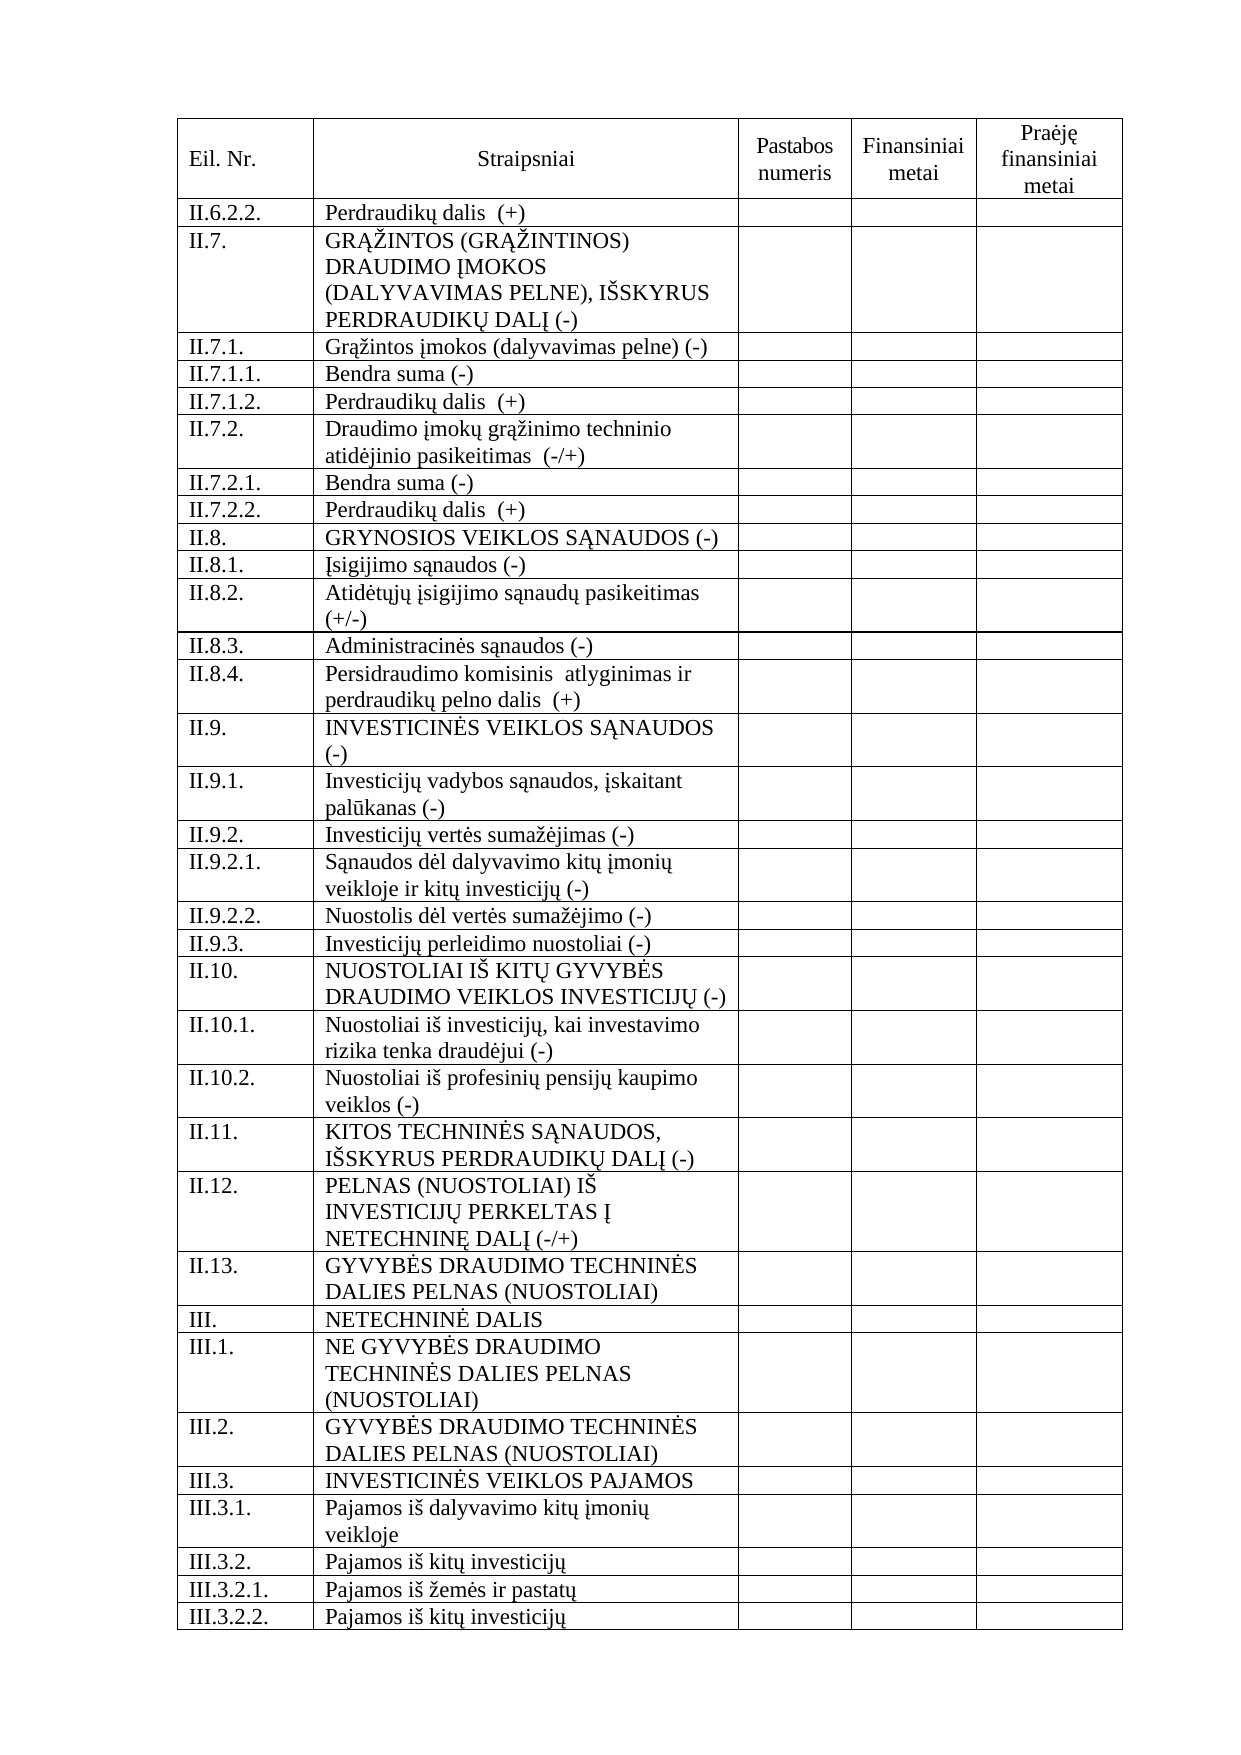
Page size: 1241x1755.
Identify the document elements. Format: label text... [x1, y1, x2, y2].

table_cell [977, 199, 1122, 226]
table_cell NE GYVYBĖS DRAUDIMO TECHNINĖS DALIES PELNAS (NUOSTOLIAI) [314, 1333, 738, 1412]
table_cell [852, 496, 976, 523]
table_cell II.9.2.1. [178, 849, 313, 901]
table_cell II.11. [178, 1118, 313, 1171]
table_cell [977, 1467, 1122, 1493]
table_cell Pajamos iš kitų investicijų [314, 1548, 738, 1574]
table_cell [739, 714, 851, 766]
table_cell [739, 821, 851, 847]
table_cell INVESTICINĖS VEIKLOS SĄNAUDOS (-) [314, 714, 738, 766]
table_header Eil. Nr. [178, 119, 313, 198]
table_cell [739, 767, 851, 820]
table_cell [977, 579, 1122, 631]
table_cell [977, 496, 1122, 523]
table_cell PELNAS (NUOSTOLIAI) IŠ INVESTICIJŲ PERKELTAS Į NETECHNINĘ DALĮ (-/+) [314, 1172, 738, 1251]
table_cell [852, 361, 976, 387]
table_cell [739, 333, 851, 359]
table_cell II.7.2.2. [178, 496, 313, 523]
table_cell [739, 1333, 851, 1412]
table_cell Perdraudikų dalis (+) [314, 199, 738, 226]
table_cell GRYNOSIOS VEIKLOS SĄNAUDOS (-) [314, 524, 738, 550]
table_cell [739, 1118, 851, 1171]
table_cell [977, 1306, 1122, 1332]
table_cell Investicijų vertės sumažėjimas (-) [314, 821, 738, 847]
table_cell [977, 821, 1122, 847]
table_cell [977, 524, 1122, 550]
table_cell [852, 1413, 976, 1466]
table_cell [852, 524, 976, 550]
table_cell II.9. [178, 714, 313, 766]
table_cell [977, 551, 1122, 578]
table_cell [852, 333, 976, 359]
table_cell III.1. [178, 1333, 313, 1412]
table_cell [852, 849, 976, 901]
table_cell II.7.1.1. [178, 361, 313, 387]
table_cell [977, 333, 1122, 359]
table_cell Bendra suma (-) [314, 469, 738, 495]
table_cell Persidraudimo komisinis atlyginimas ir perdraudikų pelno dalis (+) [314, 660, 738, 712]
table_cell Pajamos iš dalyvavimo kitų įmonių veikloje [314, 1495, 738, 1547]
table_cell III.3.1. [178, 1495, 313, 1547]
table_cell [739, 660, 851, 712]
table_cell Investicijų vadybos sąnaudos, įskaitant palūkanas (-) [314, 767, 738, 820]
table_cell [739, 524, 851, 550]
table_cell Nuostoliai iš profesinių pensijų kaupimo veiklos (-) [314, 1065, 738, 1117]
table_cell Nuostolis dėl vertės sumažėjimo (-) [314, 902, 738, 928]
table_cell [977, 1172, 1122, 1251]
table_cell Grąžintos įmokos (dalyvavimas pelne) (-) [314, 333, 738, 359]
table_cell II.13. [178, 1252, 313, 1305]
table_cell [977, 849, 1122, 901]
table_cell [739, 1413, 851, 1466]
table_cell II.9.2.2. [178, 902, 313, 928]
table_cell [852, 1495, 976, 1547]
table_cell II.7.1.2. [178, 388, 313, 414]
table_cell II.7.2.1. [178, 469, 313, 495]
table_cell [852, 1467, 976, 1493]
table_cell Perdraudikų dalis (+) [314, 496, 738, 523]
table_header Finansiniai metai [852, 119, 976, 198]
table_cell Draudimo įmokų grąžinimo techninio atidėjinio pasikeitimas (-/+) [314, 415, 738, 468]
table_cell [739, 361, 851, 387]
table_cell [852, 633, 976, 659]
table_cell II.6.2.2. [178, 199, 313, 226]
table_cell [852, 1576, 976, 1602]
table_cell Atidėtųjų įsigijimo sąnaudų pasikeitimas (+/-) [314, 579, 738, 631]
table_cell [739, 1548, 851, 1574]
table_cell [977, 361, 1122, 387]
table_cell [977, 469, 1122, 495]
table_cell GYVYBĖS DRAUDIMO TECHNINĖS DALIES PELNAS (NUOSTOLIAI) [314, 1252, 738, 1305]
table_cell Bendra suma (-) [314, 361, 738, 387]
table_cell [977, 1603, 1122, 1629]
table_cell [739, 1306, 851, 1332]
table_cell II.9.1. [178, 767, 313, 820]
table_cell II.8. [178, 524, 313, 550]
table_cell II.10. [178, 957, 313, 1010]
table_cell [977, 660, 1122, 712]
table_cell [977, 415, 1122, 468]
table_cell [977, 633, 1122, 659]
table_header Praėję finansiniai metai [977, 119, 1122, 198]
table_cell [739, 199, 851, 226]
table_cell [852, 551, 976, 578]
table_cell [852, 388, 976, 414]
table_cell II.8.2. [178, 579, 313, 631]
table_cell [739, 496, 851, 523]
table_cell [852, 579, 976, 631]
table_cell [739, 1011, 851, 1063]
table_cell [852, 469, 976, 495]
table_cell [739, 633, 851, 659]
table_cell [739, 415, 851, 468]
table_cell II.7. [178, 227, 313, 332]
table_cell [739, 849, 851, 901]
table_cell [852, 902, 976, 928]
table_cell II.10.2. [178, 1065, 313, 1117]
table_cell Administracinės sąnaudos (-) [314, 633, 738, 659]
table_cell INVESTICINĖS VEIKLOS PAJAMOS [314, 1467, 738, 1493]
table_cell Nuostoliai iš investicijų, kai investavimo rizika tenka draudėjui (-) [314, 1011, 738, 1063]
table_cell [739, 1065, 851, 1117]
table_cell [852, 767, 976, 820]
table_cell [739, 1252, 851, 1305]
table_cell [739, 1603, 851, 1629]
table_cell III.3.2.1. [178, 1576, 313, 1602]
table_cell [852, 714, 976, 766]
table_cell [977, 957, 1122, 1010]
table_cell [852, 199, 976, 226]
table_cell [977, 930, 1122, 956]
table_cell [977, 1011, 1122, 1063]
table_cell Pajamos iš kitų investicijų [314, 1603, 738, 1629]
table_cell III.2. [178, 1413, 313, 1466]
table_cell [852, 1011, 976, 1063]
table_cell [977, 767, 1122, 820]
table_cell II.10.1. [178, 1011, 313, 1063]
table_cell [977, 1252, 1122, 1305]
table_cell [739, 1576, 851, 1602]
table_cell Investicijų perleidimo nuostoliai (-) [314, 930, 738, 956]
table_cell [977, 227, 1122, 332]
table_cell [852, 660, 976, 712]
table_cell Įsigijimo sąnaudos (-) [314, 551, 738, 578]
table_cell [977, 1333, 1122, 1412]
table_cell [852, 1172, 976, 1251]
table_cell III. [178, 1306, 313, 1332]
table_cell [739, 227, 851, 332]
table_cell [739, 551, 851, 578]
table_cell Pajamos iš žemės ir pastatų [314, 1576, 738, 1602]
table_cell [739, 579, 851, 631]
table_header Straipsniai [314, 119, 738, 198]
table_cell II.7.1. [178, 333, 313, 359]
table_cell [852, 1306, 976, 1332]
table_cell II.8.3. [178, 633, 313, 659]
table_cell [852, 957, 976, 1010]
table_cell [852, 1603, 976, 1629]
table_cell [977, 388, 1122, 414]
table_cell [977, 1576, 1122, 1602]
table_cell [977, 1413, 1122, 1466]
table_cell [977, 1495, 1122, 1547]
table_cell [852, 1065, 976, 1117]
table_cell [739, 957, 851, 1010]
table_cell II.7.2. [178, 415, 313, 468]
table_cell [739, 1467, 851, 1493]
table_cell [977, 902, 1122, 928]
table_cell II.9.2. [178, 821, 313, 847]
table_cell II.8.1. [178, 551, 313, 578]
table_cell KITOS TECHNINĖS SĄNAUDOS, IŠSKYRUS PERDRAUDIKŲ DALĮ (-) [314, 1118, 738, 1171]
table_cell [852, 1118, 976, 1171]
table_cell [977, 1065, 1122, 1117]
table_cell II.9.3. [178, 930, 313, 956]
table_cell Perdraudikų dalis (+) [314, 388, 738, 414]
table_cell [739, 388, 851, 414]
table_cell III.3.2.2. [178, 1603, 313, 1629]
table_cell [739, 1172, 851, 1251]
table_cell [852, 821, 976, 847]
table_cell [739, 1495, 851, 1547]
table_cell II.12. [178, 1172, 313, 1251]
table_cell II.8.4. [178, 660, 313, 712]
table_cell [739, 469, 851, 495]
table_cell Nuostoliai iš KITŲ GYVYBĖS DRAUDIMO VEIKLOS investicijų (-) [314, 957, 738, 1010]
table_cell [852, 1548, 976, 1574]
table_cell [977, 1118, 1122, 1171]
table_cell GYVYBĖS DRAUDIMO TECHNINĖS DALIES PELNAS (NUOSTOLIAI) [314, 1413, 738, 1466]
table_cell III.3. [178, 1467, 313, 1493]
table_cell [852, 1252, 976, 1305]
table_header Pastabos numeris [739, 119, 851, 198]
table_cell [977, 714, 1122, 766]
table_cell GRĄŽINTOS (GRĄŽINTINOS) DRAUDIMO ĮMOKOS (DALYVAVIMAS PELNE), IŠSKYRUS PERDRAUDIKŲ DALĮ (-) [314, 227, 738, 332]
table_cell [852, 1333, 976, 1412]
table_cell [739, 902, 851, 928]
table_cell [852, 415, 976, 468]
table_cell NETECHNINĖ DALIS [314, 1306, 738, 1332]
table_cell [977, 1548, 1122, 1574]
table_cell [852, 930, 976, 956]
table_cell [852, 227, 976, 332]
table_cell III.3.2. [178, 1548, 313, 1574]
table_cell Sąnaudos dėl dalyvavimo kitų įmonių veikloje ir kitų investicijų (-) [314, 849, 738, 901]
table_cell [739, 930, 851, 956]
